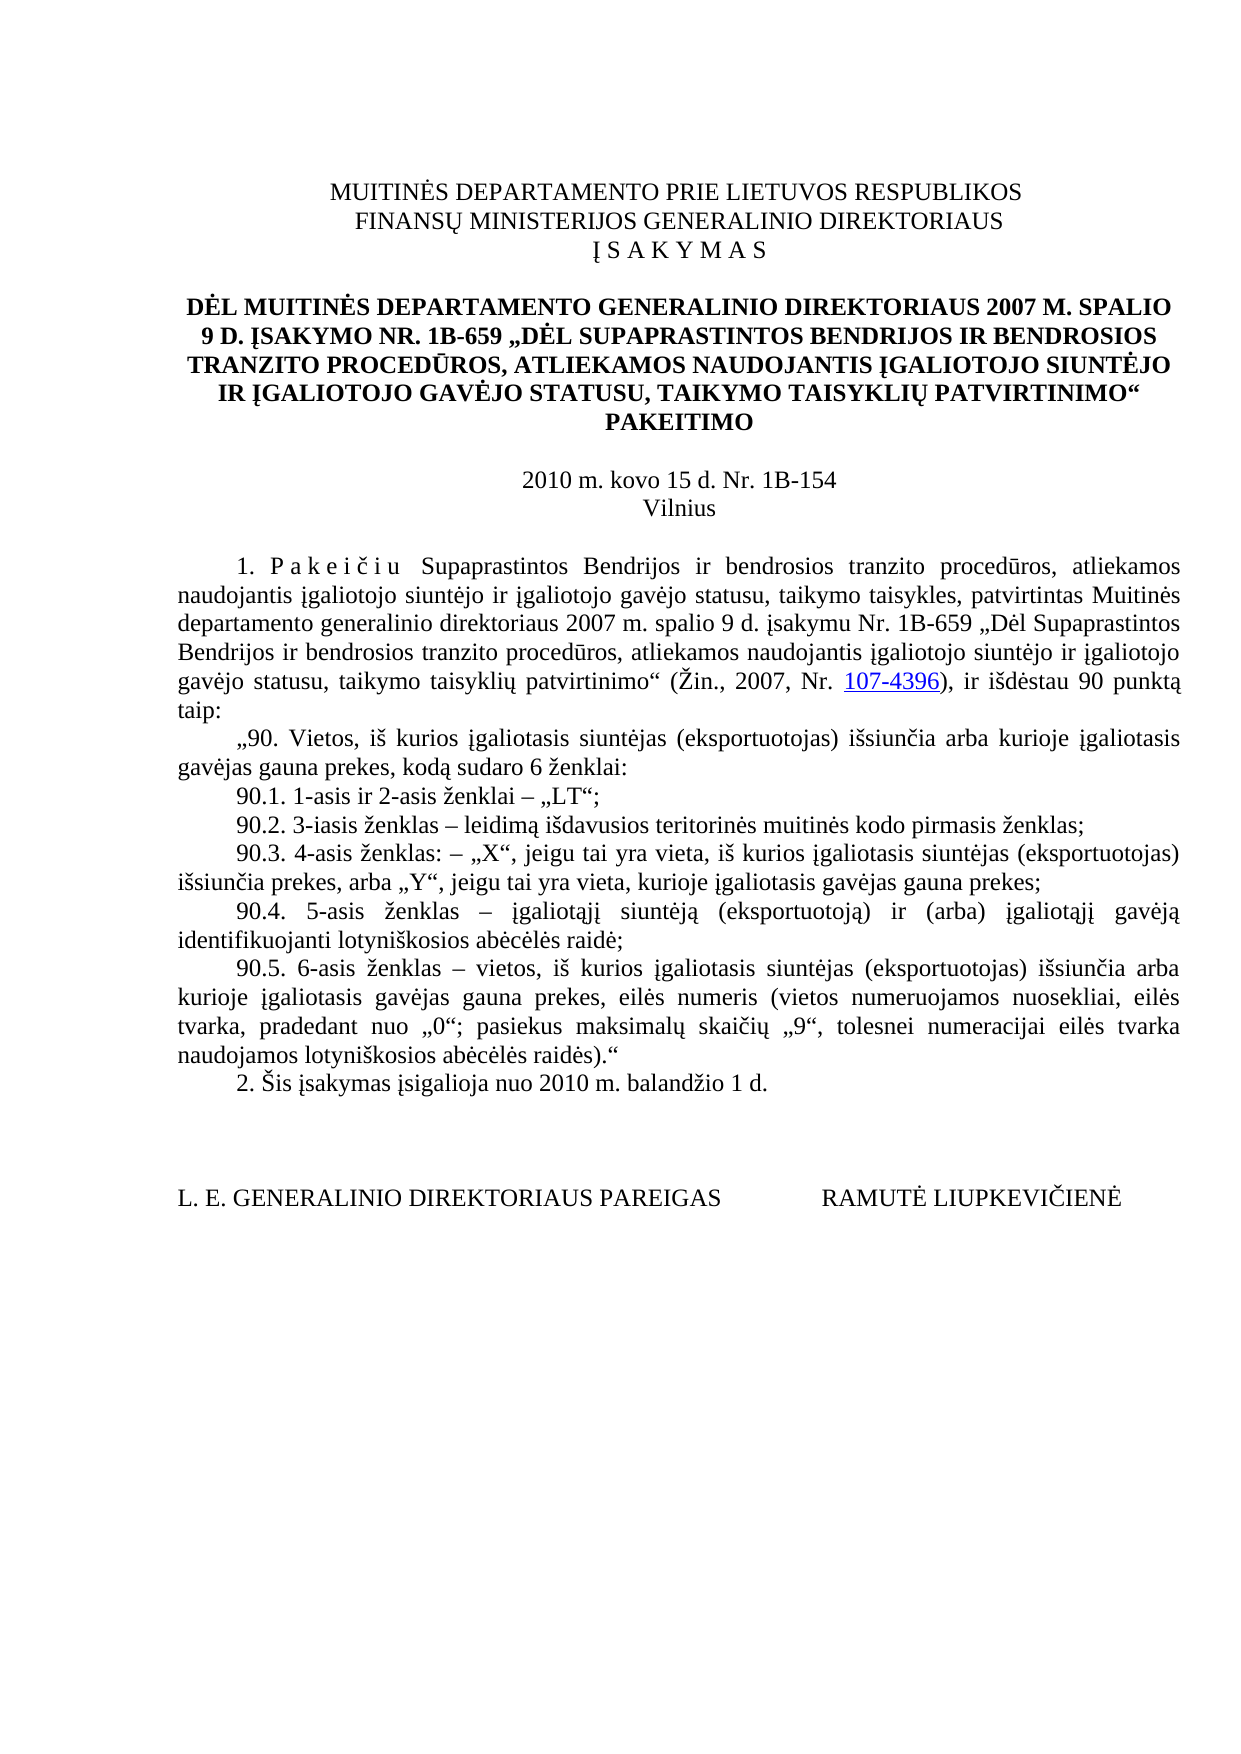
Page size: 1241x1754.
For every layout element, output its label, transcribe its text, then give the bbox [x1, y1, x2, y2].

text 90.4. 5-asis ženklas – įgaliotąjį siuntėją (eksportuotoją) ir (arba) įgaliotąjį gavėją identifikuojanti lotyniškosios abėcėlės raidė; [177, 896, 1181, 953]
text 90.3. 4-asis ženklas: – „X“, jeigu tai yra vieta, iš kurios įgaliotasis siuntėjas (eksportuotojas) išsiunčia prekes, arba „Y“, jeigu tai yra vieta, kurioje įgaliotasis gavėjas gauna prekes; [177, 838, 1181, 896]
text FINANSŲ MINISTERIJOS GENERALINIO DIREKTORIAUS [177, 206, 1181, 235]
text 90.5. 6-asis ženklas – vietos, iš kurios įgaliotasis siuntėjas (eksportuotojas) išsiunčia arba kurioje įgaliotasis gavėjas gauna prekes, eilės numeris (vietos numeruojamos nuosekliai, eilės tvarka, pradedant nuo „0“; pasiekus maksimalų skaičių „9“, tolesnei numeracijai eilės tvarka naudojamos lotyniškosios abėcėlės raidės).“ [177, 953, 1181, 1068]
text MUITINĖS DEPARTAMENTO PRIE LIETUVOS RESPUBLIKOS [177, 177, 1181, 206]
text ĮSAKYMAS [177, 235, 1181, 263]
text „90. Vietos, iš kurios įgaliotasis siuntėjas (eksportuotojas) išsiunčia arba kurioje įgaliotasis gavėjas gauna prekes, kodą sudaro 6 ženklai: [177, 723, 1181, 781]
text DĖL MUITINĖS DEPARTAMENTO GENERALINIO DIREKTORIAUS 2007 m. SPALIO 9 d. ĮSAKYMO Nr. 1B-659 „DĖL SUPAPRASTINTOS BENDRIJOS IR BENDROSIOS TRANZITO PROCEDŪROS, ATLIEKAMOS NAUDOJANTIS ĮGALIOTOJO SIUNTĖJO IR ĮGALIOTOJO GAVĖJO STATUSU, TAIKYMO TAISYKLIŲ PATVIRTINIMO“ PAKEITIMO [177, 292, 1181, 436]
text 90.2. 3-iasis ženklas – leidimą išdavusios teritorinės muitinės kodo pirmasis ženklas; [177, 810, 1181, 838]
text 2010 m. kovo 15 d. Nr. 1B-154 [177, 465, 1181, 493]
text Vilnius [177, 493, 1181, 522]
text 2. Šis įsakymas įsigalioja nuo 2010 m. balandžio 1 d. [177, 1068, 1181, 1097]
text L. e. generalinio direktoriaus pareigas Ramutė Liupkevičienė [177, 1183, 1181, 1212]
text 90.1. 1-asis ir 2-asis ženklai – „LT“; [177, 781, 1181, 810]
text 1. Pakeičiu Supaprastintos Bendrijos ir bendrosios tranzito procedūros, atliekamos naudojantis įgaliotojo siuntėjo ir įgaliotojo gavėjo statusu, taikymo taisykles, patvirtintas Muitinės departamento generalinio direktoriaus 2007 m. spalio 9 d. įsakymu Nr. 1B-659 „Dėl Supaprastintos Bendrijos ir bendrosios tranzito procedūros, atliekamos naudojantis įgaliotojo siuntėjo ir įgaliotojo gavėjo statusu, taikymo taisyklių patvirtinimo“ (Žin., 2007, Nr. 107-4396), ir išdėstau 90 punktą taip: [177, 551, 1181, 723]
